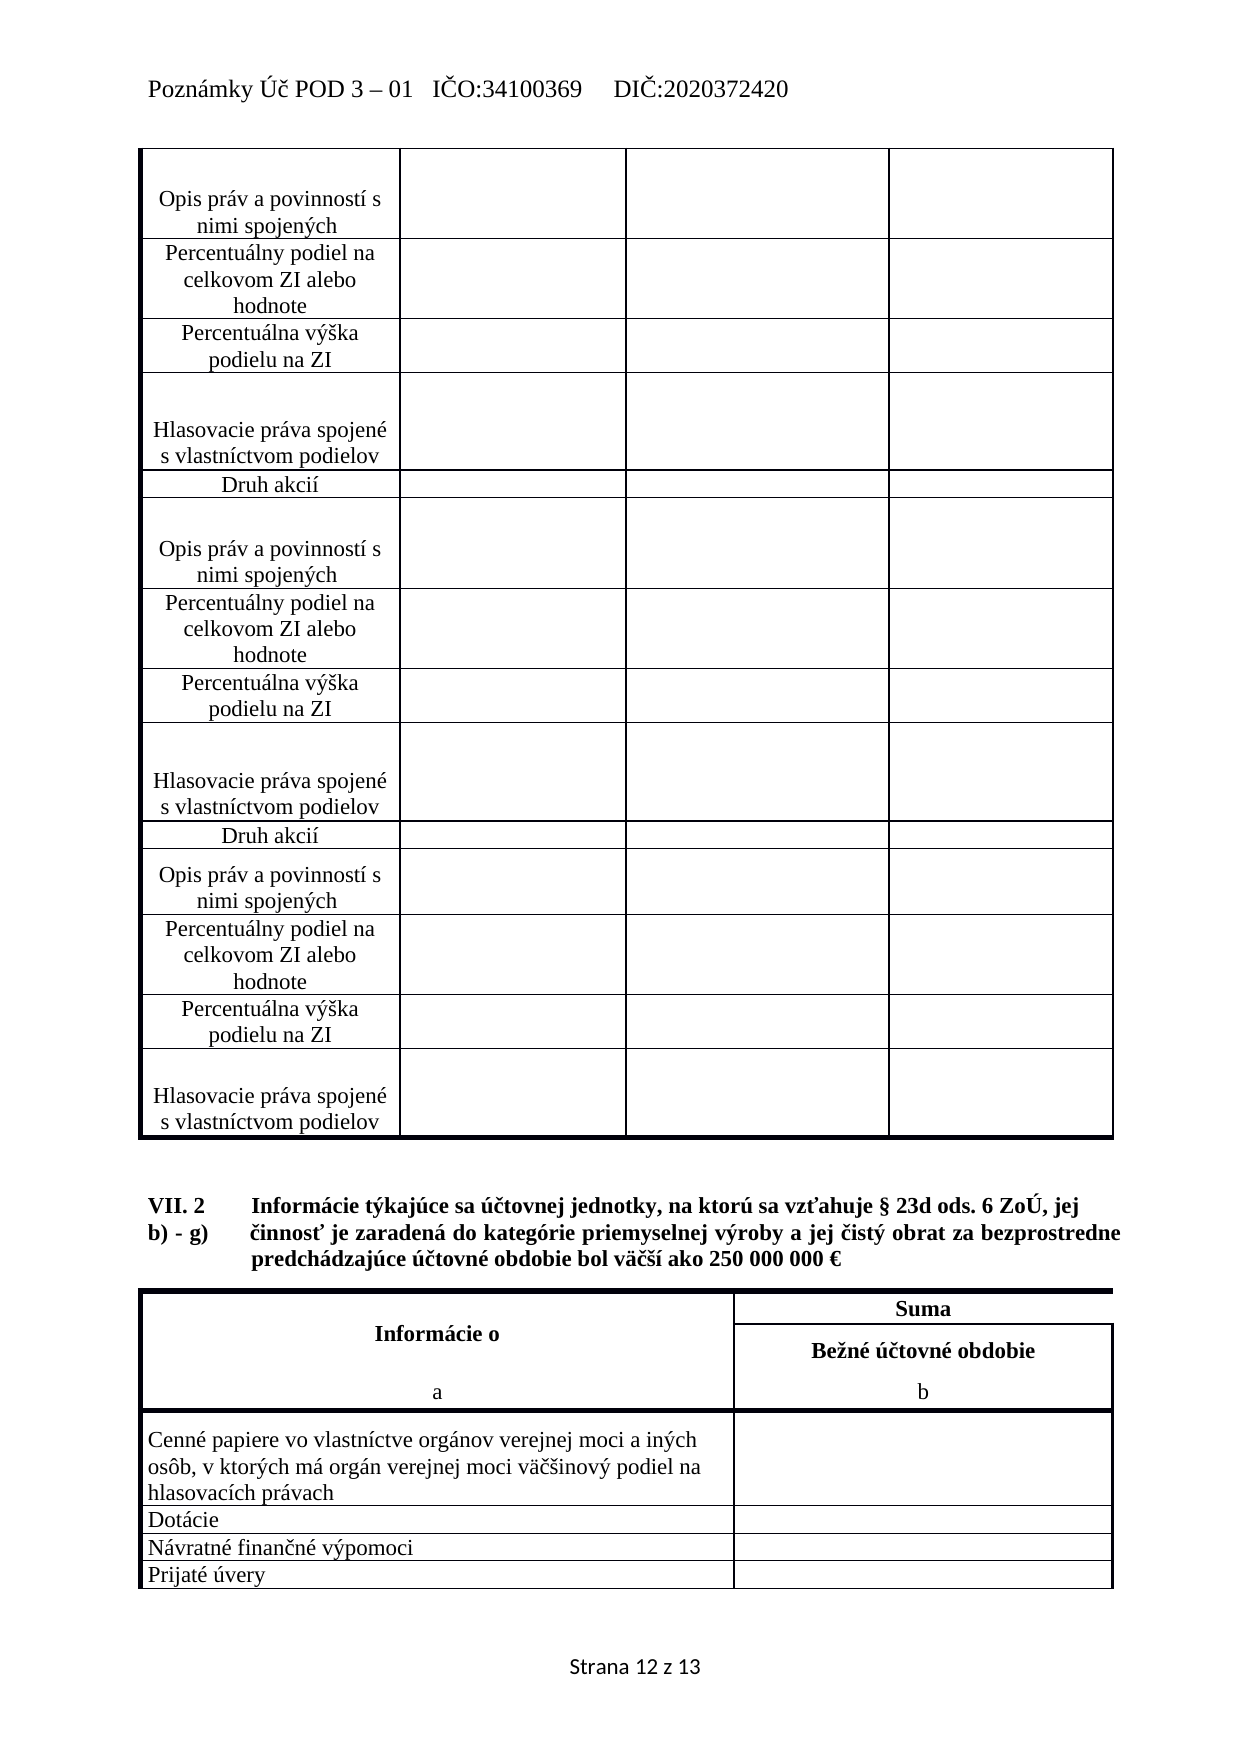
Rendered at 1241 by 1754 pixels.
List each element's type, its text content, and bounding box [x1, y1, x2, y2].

table_cell [627, 239, 888, 318]
table_cell [627, 995, 888, 1048]
table_cell [627, 498, 888, 588]
table_cell [890, 915, 1112, 994]
table_cell [890, 1049, 1112, 1134]
table_cell [401, 589, 625, 668]
table_cell [401, 149, 625, 238]
table_cell [890, 995, 1112, 1048]
table_cell [401, 723, 625, 819]
table_cell [627, 471, 888, 497]
table_cell [627, 849, 888, 914]
table_cell Percentuálna výška podielu na ZI [143, 669, 399, 722]
text VII. 2 Informácie týkajúce sa účtovnej jednotky, na ktorú sa vzťahuje § 23d ods. 6 ZoÚ, jej [148, 1192, 1122, 1219]
table_cell Hlasovacie práva spojené s vlastníctvom podielov [143, 1049, 399, 1134]
table_cell Percentuálna výška podielu na ZI [143, 995, 399, 1048]
table_cell Hlasovacie práva spojené s vlastníctvom podielov [143, 373, 399, 469]
table_cell [627, 723, 888, 819]
table_cell [890, 373, 1112, 469]
table_cell Druh akcií [143, 822, 399, 848]
table_cell [890, 822, 1112, 848]
table_cell Opis práv a povinností s nimi spojených [143, 498, 399, 588]
table_cell [890, 149, 1112, 238]
table_cell Prijaté úvery [143, 1561, 733, 1588]
table_cell Percentuálna výška podielu na ZI [143, 319, 399, 372]
table_cell [890, 471, 1112, 497]
table_cell [401, 822, 625, 848]
table_header Informácie o [143, 1294, 733, 1374]
table_cell [890, 498, 1112, 588]
table_cell [890, 849, 1112, 914]
table_cell [890, 319, 1112, 372]
table_cell [890, 669, 1112, 722]
table_cell Hlasovacie práva spojené s vlastníctvom podielov [143, 723, 399, 819]
table_cell Cenné papiere vo vlastníctve orgánov verejnej moci a iných osôb, v ktorých má orgán verejnej moci väčšinový podiel na hlasovacích právach [143, 1413, 733, 1505]
table_cell [401, 1049, 625, 1134]
table_cell Opis práv a povinností s nimi spojených [143, 149, 399, 238]
table_cell [627, 915, 888, 994]
table_cell [401, 498, 625, 588]
table_cell [401, 239, 625, 318]
table_cell Bežné účtovné obdobie [735, 1325, 1111, 1374]
table_cell [401, 669, 625, 722]
table_cell Percentuálny podiel na celkovom ZI alebo hodnote [143, 239, 399, 318]
table_cell [401, 995, 625, 1048]
text b) - g) činnosť je zaradená do kategórie priemyselnej výroby a jej čistý obrat za bezprostredne predchádzajúce účtovné obdobie bol väčší ako 250 000 000 € [148, 1219, 1122, 1272]
table_cell [735, 1506, 1111, 1533]
table_cell [627, 1049, 888, 1134]
table_cell [890, 589, 1112, 668]
table_cell [401, 849, 625, 914]
table_cell [401, 471, 625, 497]
table_cell Percentuálny podiel na celkovom ZI alebo hodnote [143, 915, 399, 994]
table_cell [627, 589, 888, 668]
table_cell [401, 373, 625, 469]
table_cell [627, 319, 888, 372]
table_cell Druh akcií [143, 471, 399, 497]
table_header Suma [735, 1294, 1112, 1323]
table_cell b [735, 1374, 1111, 1408]
table_cell a [143, 1374, 733, 1408]
table_cell Percentuálny podiel na celkovom ZI alebo hodnote [143, 589, 399, 668]
table_cell [735, 1413, 1111, 1505]
table_cell [401, 915, 625, 994]
table_cell Opis práv a povinností s nimi spojených [143, 849, 399, 914]
table_cell [627, 822, 888, 848]
table_cell [890, 723, 1112, 819]
table_cell Dotácie [143, 1506, 733, 1533]
table_cell [627, 149, 888, 238]
table_cell Návratné finančné výpomoci [143, 1534, 733, 1560]
table_cell [890, 239, 1112, 318]
table_cell [627, 373, 888, 469]
table_cell [735, 1534, 1111, 1560]
table_cell [627, 669, 888, 722]
table_cell [735, 1561, 1111, 1588]
table_cell [401, 319, 625, 372]
